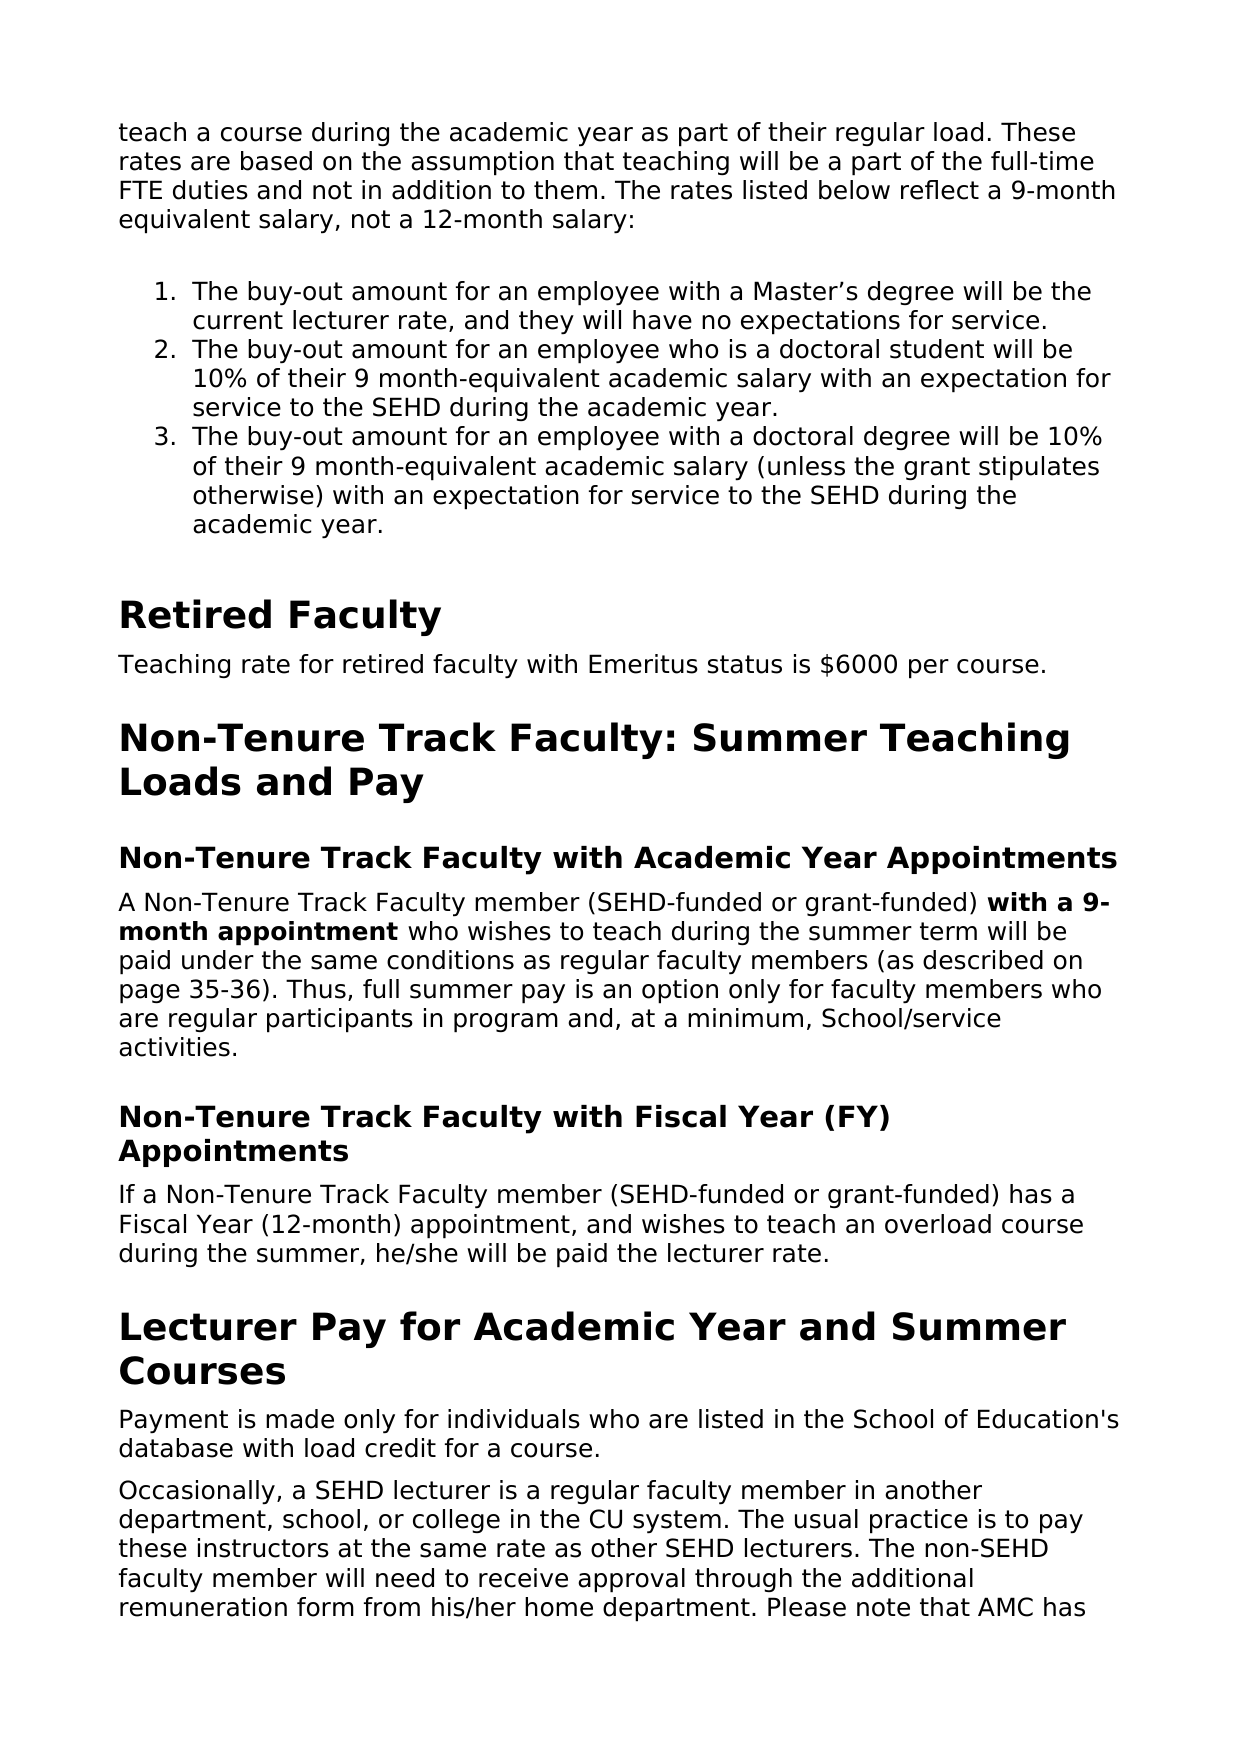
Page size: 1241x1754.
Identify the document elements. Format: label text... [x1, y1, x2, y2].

list The buy-out amount for an employee with a doctoral degree will be 10% of their 9 month-equivalent academic salary (unless the grant stipulates otherwise) with an expectation for service to the SEHD during the academic year. [177, 423, 1122, 539]
subtitle Non-Tenure Track Faculty: Summer Teaching Loads and Pay [118, 717, 1122, 804]
subtitle Retired Faculty [118, 594, 1122, 637]
subtitle Non-Tenure Track Faculty with Academic Year Appointments [118, 841, 1122, 875]
list The buy-out amount for an employee who is a doctoral student will be 10% of their 9 month-equivalent academic salary with an expectation for service to the SEHD during the academic year. [177, 335, 1122, 423]
text A Non-Tenure Track Faculty member (SEHD-funded or grant-funded) with a 9-month appointment who wishes to teach during the summer term will be paid under the same conditions as regular faculty members (as described on page 35-36). Thus, full summer pay is an option only for faculty members who are regular participants in program and, at a minimum, School/service activities. [118, 888, 1122, 1063]
subtitle Non-Tenure Track Faculty with Fiscal Year (FY) Appointments [118, 1100, 1122, 1168]
subtitle Lecturer Pay for Academic Year and Summer Courses [118, 1306, 1122, 1393]
text teach a course during the academic year as part of their regular load. These rates are based on the assumption that teaching will be a part of the full-time FTE duties and not in addition to them. The rates listed below reflect a 9-month equivalent salary, not a 12-month salary: [118, 118, 1122, 235]
text If a Non-Tenure Track Faculty member (SEHD-funded or grant-funded) has a Fiscal Year (12-month) appointment, and wishes to teach an overload course during the summer, he/she will be paid the lecturer rate. [118, 1181, 1122, 1268]
list The buy-out amount for an employee with a Master’s degree will be the current lecturer rate, and they will have no expectations for service. [177, 277, 1122, 335]
text Occasionally, a SEHD lecturer is a regular faculty member in another department, school, or college in the CU system. The usual practice is to pay these instructors at the same rate as other SEHD lecturers. The non-SEHD faculty member will need to receive approval through the additional remuneration form from his/her home department. Please note that AMC has [118, 1476, 1122, 1622]
text Payment is made only for individuals who are listed in the School of Education's database with load credit for a course. [118, 1406, 1122, 1464]
text Teaching rate for retired faculty with Emeritus status is $6000 per course. [118, 650, 1122, 679]
